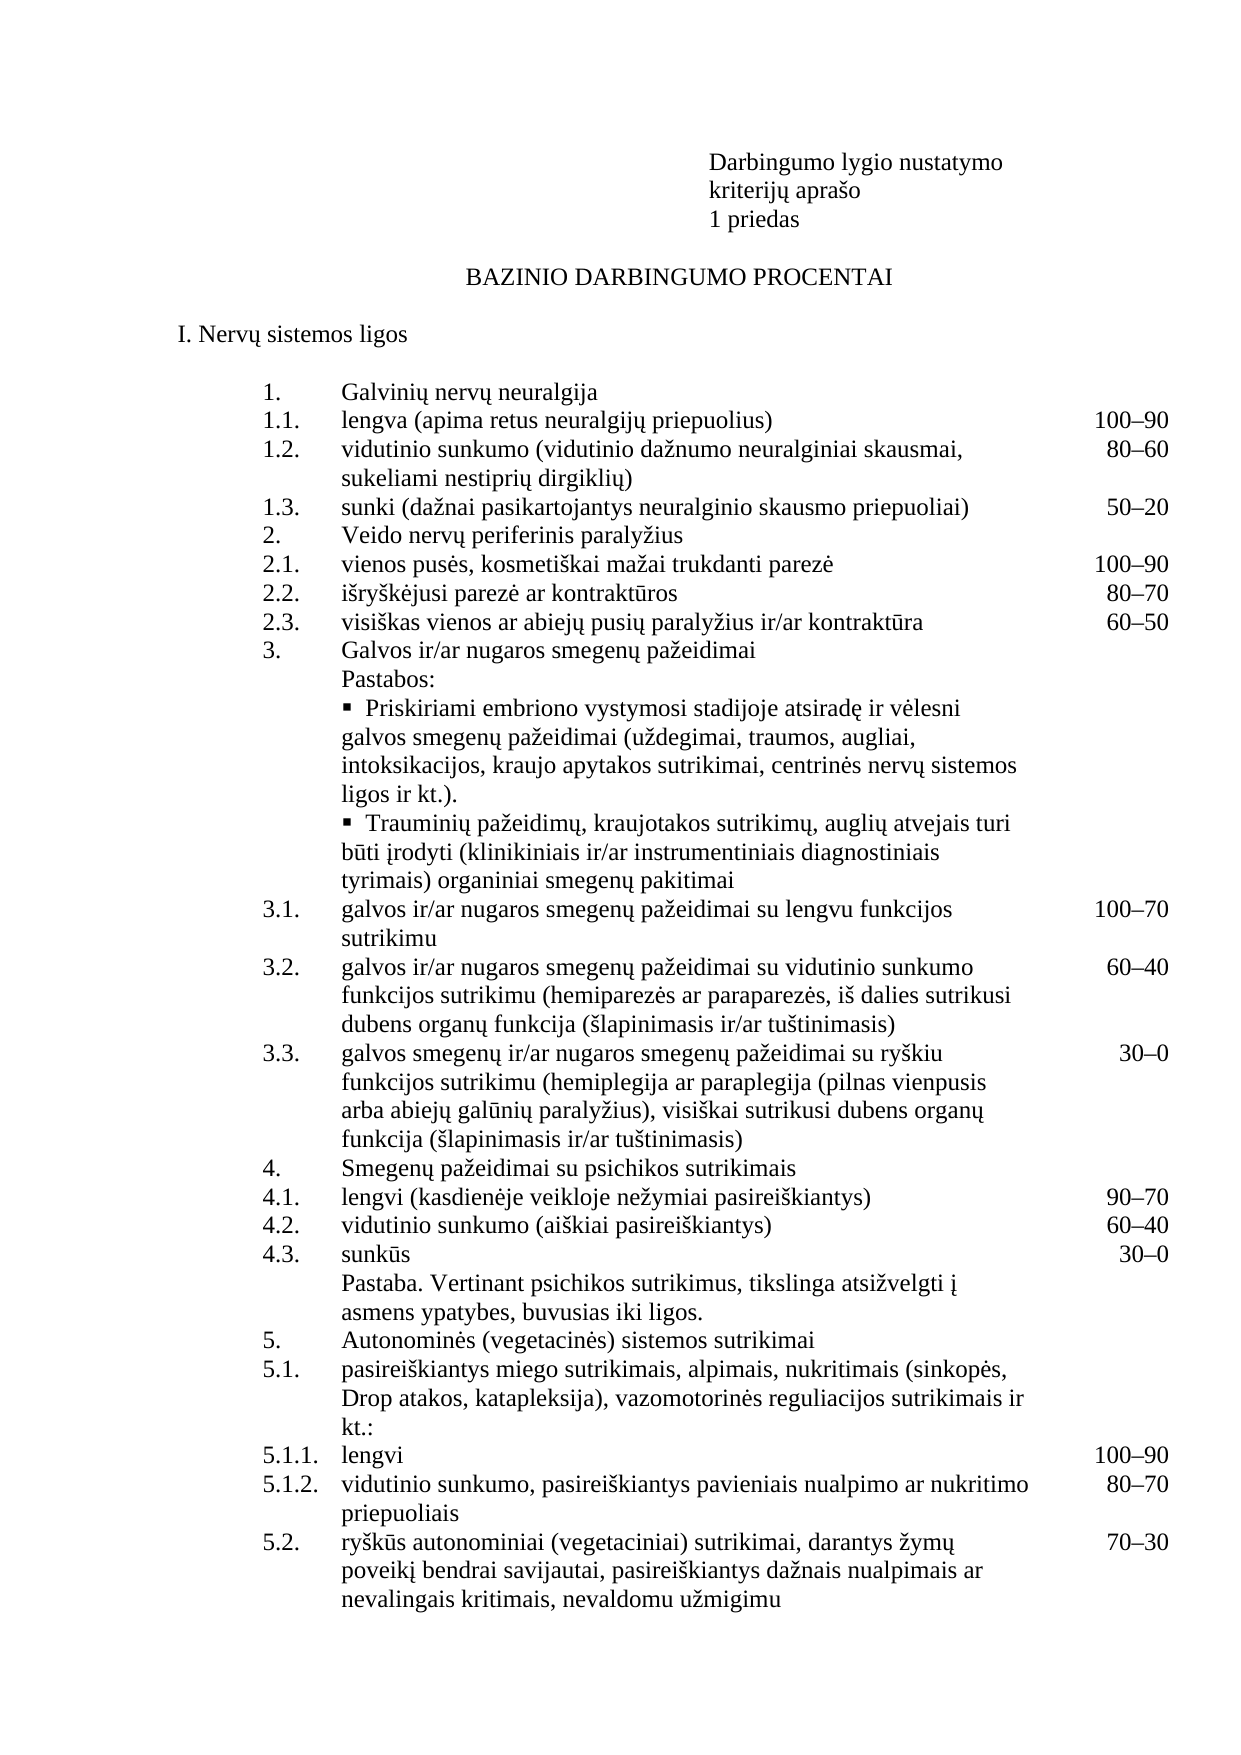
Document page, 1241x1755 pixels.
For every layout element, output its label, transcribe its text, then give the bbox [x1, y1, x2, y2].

table_cell 2. [177, 521, 330, 549]
table_cell 4.1. [177, 1182, 330, 1211]
table_header [1044, 377, 1180, 406]
table_cell 30–0 [1044, 1038, 1180, 1153]
table_cell vidutinio sunkumo (vidutinio dažnumo neuralginiai skausmai, sukeliami nestiprių dirgiklių) [330, 434, 1043, 492]
table_cell lengvi [330, 1441, 1043, 1469]
table_cell Veido nervų periferinis paralyžius [330, 521, 1043, 549]
table_cell [1044, 521, 1180, 549]
table_cell 70–30 [1044, 1527, 1180, 1613]
table_cell 2.2. [177, 578, 330, 607]
table_cell 5.1. [177, 1354, 330, 1441]
table_cell 1.1. [177, 406, 330, 434]
table_cell [177, 664, 330, 894]
table_cell [1044, 636, 1180, 664]
table_header 1. [177, 377, 330, 406]
table_cell 5.1.2. [177, 1469, 330, 1527]
table_cell 5.2. [177, 1527, 330, 1613]
table_cell [177, 1268, 330, 1326]
table_cell 4.3. [177, 1239, 330, 1268]
table_cell [1044, 1326, 1180, 1354]
table_cell 90–70 [1044, 1182, 1180, 1211]
table_cell 3.2. [177, 952, 330, 1038]
text Darbingumo lygio nustatymo [177, 147, 1181, 176]
table_cell 3. [177, 636, 330, 664]
table_cell 100–90 [1044, 406, 1180, 434]
text BAZINIO DARBINGUMO PROCENTAI [177, 262, 1181, 291]
table_cell 1.3. [177, 492, 330, 521]
table_cell galvos smegenų ir/ar nugaros smegenų pažeidimai su ryškiu funkcijos sutrikimu (hemiplegija ar paraplegija (pilnas vienpusis arba abiejų galūnių paralyžius), visiškai sutrikusi dubens organų funkcija (šlapinimasis ir/ar tuštinimasis) [330, 1038, 1043, 1153]
table_cell pasireiškiantys miego sutrikimais, alpimais, nukritimais (sinkopės, Drop atakos, katapleksija), vazomotorinės reguliacijos sutrikimais ir kt.: [330, 1354, 1043, 1441]
table_cell 4.2. [177, 1211, 330, 1239]
table_cell išryškėjusi parezė ar kontraktūros [330, 578, 1043, 607]
table_cell [1044, 1153, 1180, 1182]
table_cell 100–90 [1044, 549, 1180, 578]
table_cell 60–40 [1044, 952, 1180, 1038]
text I. Nervų sistemos ligos [177, 319, 1181, 348]
table_cell 1.2. [177, 434, 330, 492]
table_cell sunki (dažnai pasikartojantys neuralginio skausmo priepuoliai) [330, 492, 1043, 521]
table_cell 30–0 [1044, 1239, 1180, 1268]
table_cell 2.3. [177, 607, 330, 636]
table_cell [1044, 664, 1180, 894]
table_cell [1044, 1354, 1180, 1441]
table_cell 4. [177, 1153, 330, 1182]
table_cell 80–70 [1044, 1469, 1180, 1527]
table_cell 100–90 [1044, 1441, 1180, 1469]
table_cell 3.3. [177, 1038, 330, 1153]
table_cell vienos pusės, kosmetiškai mažai trukdanti parezė [330, 549, 1043, 578]
table_cell visiškas vienos ar abiejų pusių paralyžius ir/ar kontraktūra [330, 607, 1043, 636]
table_cell Smegenų pažeidimai su psichikos sutrikimais [330, 1153, 1043, 1182]
text kriterijų aprašo [177, 176, 1181, 204]
table_cell Pastaba. Vertinant psichikos sutrikimus, tikslinga atsižvelgti į asmens ypatybes, buvusias iki ligos. [330, 1268, 1043, 1326]
table_cell ryškūs autonominiai (vegetaciniai) sutrikimai, darantys žymų poveikį bendrai savijautai, pasireiškiantys dažnais nualpimais ar nevalingais kritimais, nevaldomu užmigimu [330, 1527, 1043, 1613]
table_cell lengva (apima retus neuralgijų priepuolius) [330, 406, 1043, 434]
table_cell galvos ir/ar nugaros smegenų pažeidimai su lengvu funkcijos sutrikimu [330, 894, 1043, 952]
table_cell 80–60 [1044, 434, 1180, 492]
table_cell galvos ir/ar nugaros smegenų pažeidimai su vidutinio sunkumo funkcijos sutrikimu (hemiparezės ar paraparezės, iš dalies sutrikusi dubens organų funkcija (šlapinimasis ir/ar tuštinimasis) [330, 952, 1043, 1038]
table_cell 3.1. [177, 894, 330, 952]
table_cell Galvos ir/ar nugaros smegenų pažeidimai [330, 636, 1043, 664]
table_cell 5.1.1. [177, 1441, 330, 1469]
table_cell 5. [177, 1326, 330, 1354]
table_cell 100–70 [1044, 894, 1180, 952]
table_cell sunkūs [330, 1239, 1043, 1268]
table_cell 60–50 [1044, 607, 1180, 636]
table_cell vidutinio sunkumo, pasireiškiantys pavieniais nualpimo ar nukritimo priepuoliais [330, 1469, 1043, 1527]
table_header Galvinių nervų neuralgija [330, 377, 1043, 406]
table_cell Pastabos: Priskiriami embriono vystymosi stadijoje atsiradę ir vėlesni galvos smegenų pažeidimai (uždegimai, traumos, augliai, intoksikacijos, kraujo apytakos sutrikimai, centrinės nervų sistemos ligos ir kt.). Trauminių pažeidimų, kraujotakos sutrikimų, auglių atvejais turi būti įrodyti (klinikiniais ir/ar instrumentiniais diagnostiniais tyrimais) organiniai smegenų pakitimai [330, 664, 1043, 894]
table_cell 80–70 [1044, 578, 1180, 607]
table_cell Autonominės (vegetacinės) sistemos sutrikimai [330, 1326, 1043, 1354]
table_cell 2.1. [177, 549, 330, 578]
table_cell 60–40 [1044, 1211, 1180, 1239]
table_cell 50–20 [1044, 492, 1180, 521]
table_cell vidutinio sunkumo (aiškiai pasireiškiantys) [330, 1211, 1043, 1239]
table_cell lengvi (kasdienėje veikloje nežymiai pasireiškiantys) [330, 1182, 1043, 1211]
table_cell [1044, 1268, 1180, 1326]
text 1 priedas [177, 204, 1181, 233]
